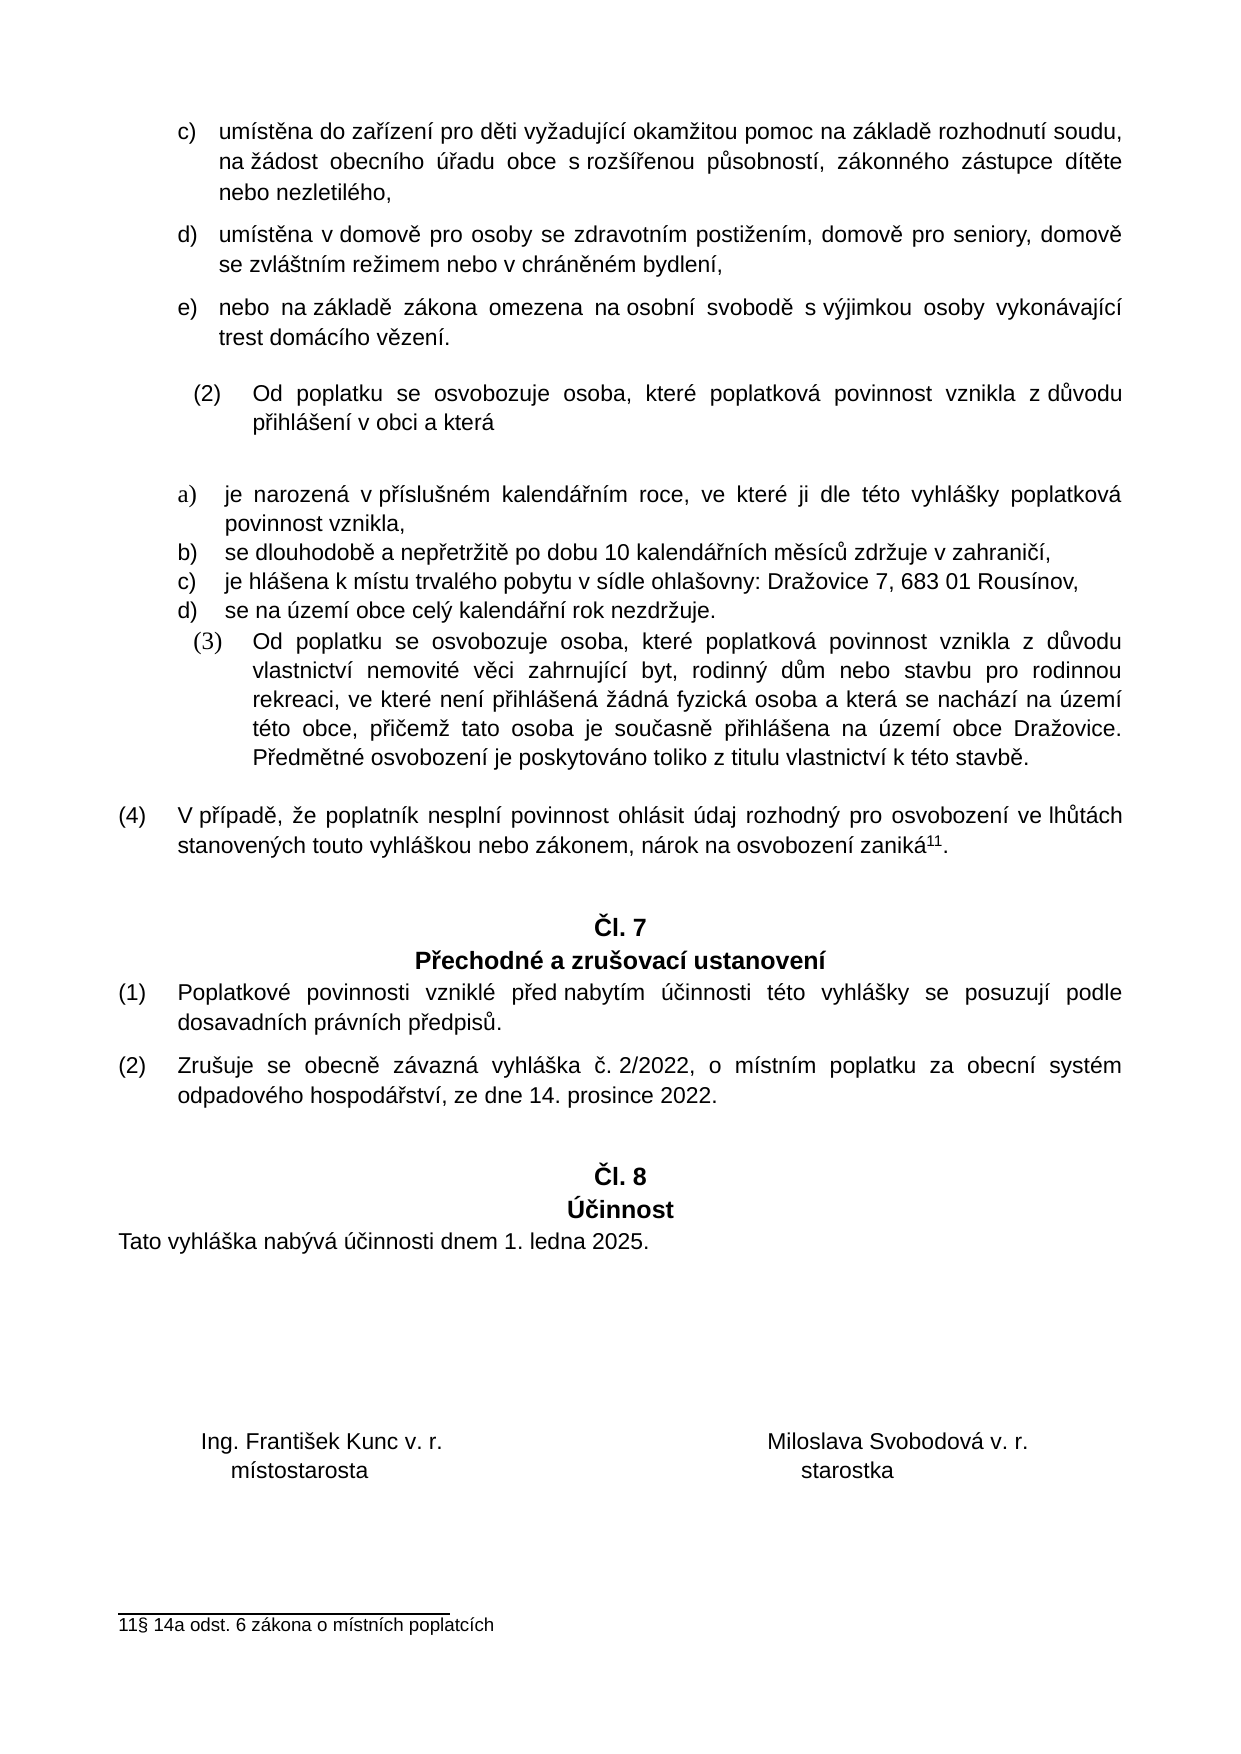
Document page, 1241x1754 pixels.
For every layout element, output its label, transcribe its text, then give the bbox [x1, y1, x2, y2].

list V případě, že poplatník nesplní povinnost ohlásit údaj rozhodný pro osvobození ve lhůtách stanovených touto vyhláškou nebo zákonem, nárok na osvobození zaniká. [118, 802, 1122, 859]
list se dlouhodobě a nepřetržitě po dobu 10 kalendářních měsíců zdržuje v zahraničí, [177, 539, 1122, 566]
list § 14a odst. 6 zákona o místních poplatcích [118, 1614, 1122, 1635]
list nebo na základě zákona omezena na osobní svobodě s výjimkou osoby vykonávající trest domácího vězení. [177, 294, 1122, 351]
subtitle Čl. 7 Přechodné a zrušovací ustanovení [118, 913, 1122, 974]
text místostarosta starostka [118, 1457, 1122, 1483]
list se na území obce celý kalendářní rok nezdržuje. [177, 597, 1122, 623]
list Od poplatku se osvobozuje osoba, které poplatková povinnost vznikla z důvodu přihlášení v obci a která [193, 379, 1122, 435]
list umístěna v domově pro osoby se zdravotním postižením, domově pro seniory, domově se zvláštním režimem nebo v chráněném bydlení, [177, 221, 1122, 278]
list umístěna do zařízení pro děti vyžadující okamžitou pomoc na základě rozhodnutí soudu, na žádost obecního úřadu obce s rozšířenou působností, zákonného zástupce dítěte nebo nezletilého, [177, 118, 1122, 205]
list je hlášena k místu trvalého pobytu v sídle ohlašovny: Dražovice 7, 683 01 Rousínov, [177, 568, 1122, 594]
subtitle Čl. 8 Účinnost [118, 1162, 1122, 1224]
list Zrušuje se obecně závazná vyhláška č. 2/2022, o místním poplatku za obecní systém odpadového hospodářství, ze dne 14. prosince 2022. [118, 1052, 1122, 1108]
text Ing. František Kunc v. r. Miloslava Svobodová v. r. [118, 1428, 1122, 1454]
list je narozená v příslušném kalendářním roce, ve které ji dle této vyhlášky poplatková povinnost vznikla, [177, 479, 1122, 537]
list Poplatkové povinnosti vzniklé před nabytím účinnosti této vyhlášky se posuzují podle dosavadních právních předpisů. [118, 979, 1122, 1035]
text Tato vyhláška nabývá účinnosti dnem 1. ledna 2025. [118, 1228, 1122, 1254]
list Od poplatku se osvobozuje osoba, které poplatková povinnost vznikla z důvodu vlastnictví nemovité věci zahrnující byt, rodinný dům nebo stavbu pro rodinnou rekreaci, ve které není přihlášená žádná fyzická osoba a která se nachází na území této obce, přičemž tato osoba je současně přihlášena na území obce Dražovice. Předmětné osvobození je poskytováno toliko z titulu vlastnictví k této stavbě. [193, 626, 1122, 771]
